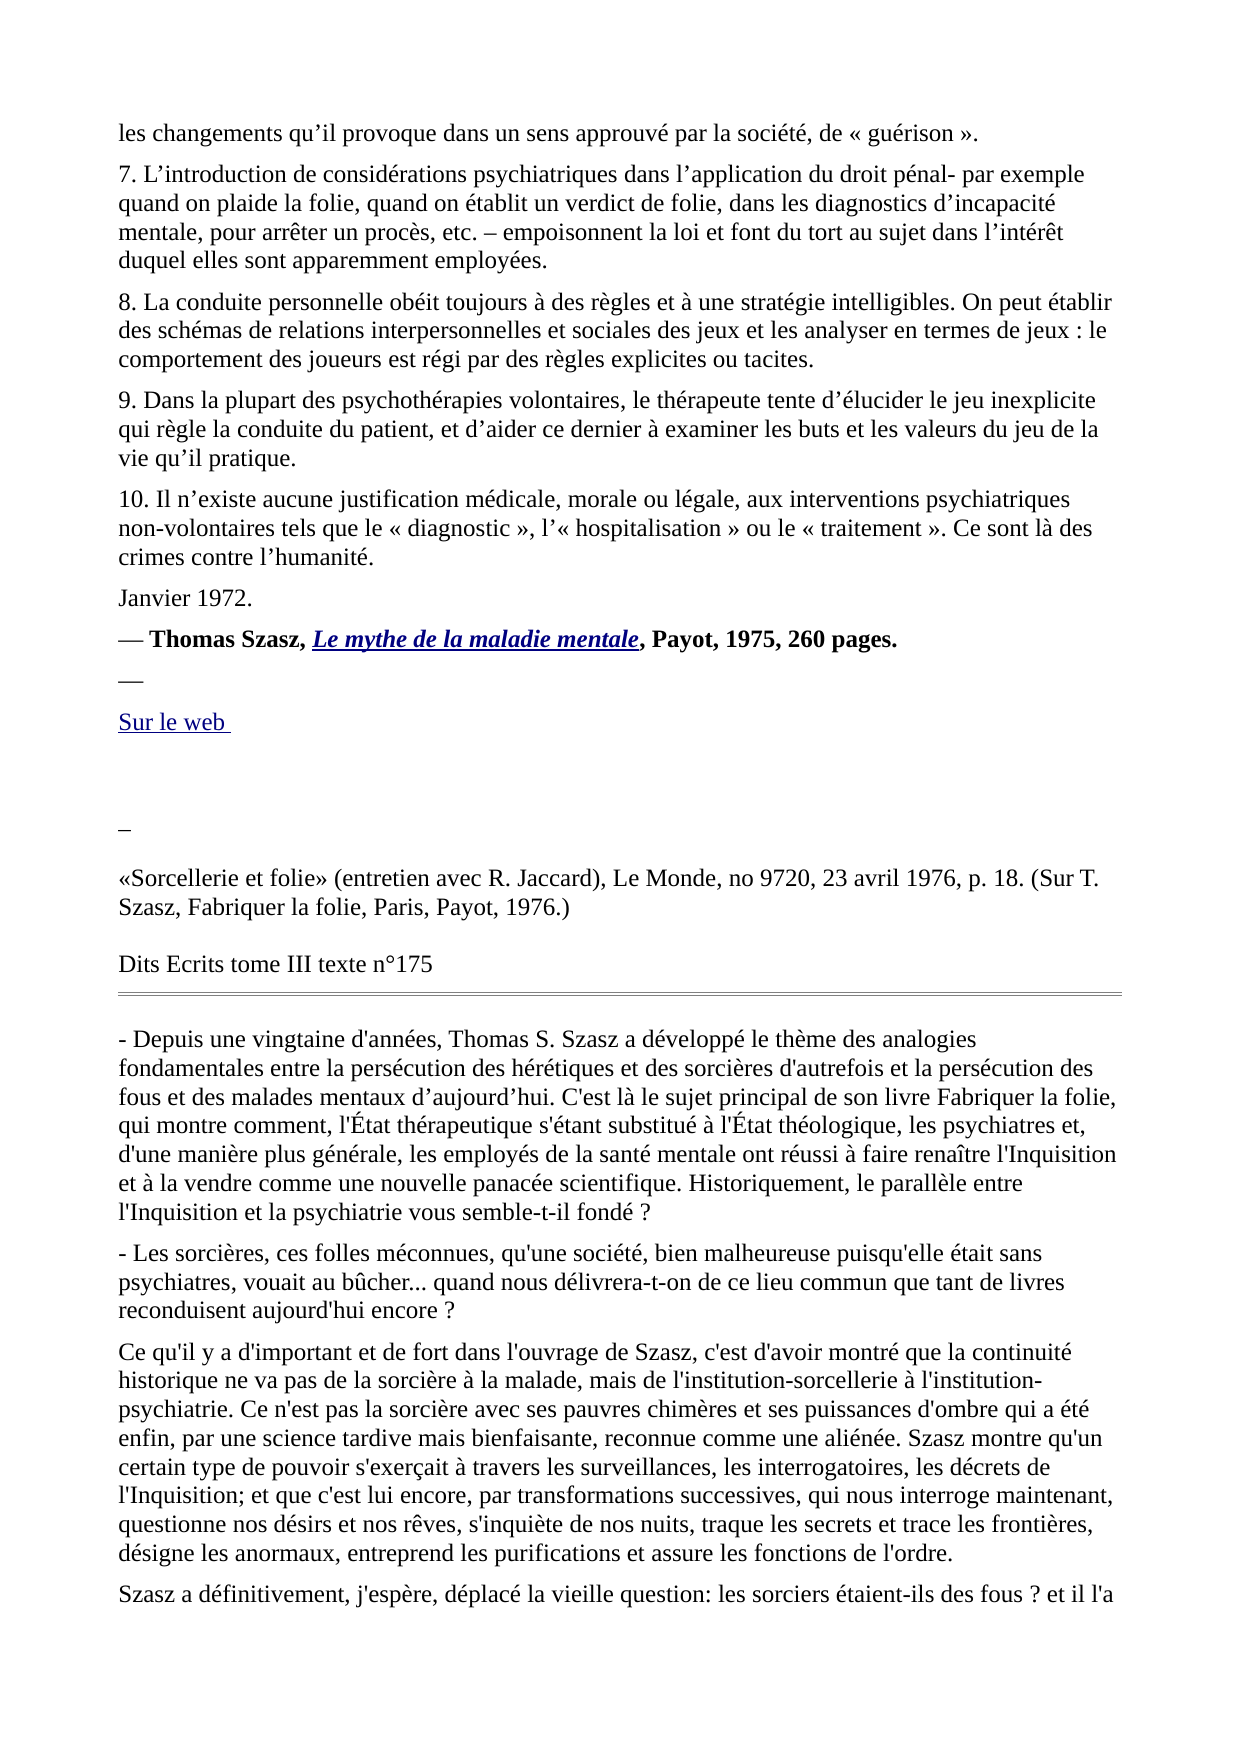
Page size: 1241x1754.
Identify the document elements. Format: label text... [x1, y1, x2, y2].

text les changements qu’il provoque dans un sens approuvé par la société, de « guérison ». [118, 118, 1122, 147]
text - Depuis une vingtaine d'années, Thomas S. Szasz a développé le thème des analogies fondamentales entre la persécution des hérétiques et des sorcières d'autrefois et la persécution des fous et des malades mentaux d’aujourd’hui. C'est là le sujet principal de son livre Fabriquer la folie, qui montre comment, l'État thérapeutique s'étant substitué à l'État théologique, les psychiatres et, d'une manière plus générale, les employés de la santé mentale ont réussi à faire renaître l'Inquisition et à la vendre comme une nouvelle panacée scientifique. Historiquement, le parallèle entre l'Inquisition et la psychiatrie vous semble-t-il fondé ? [118, 1024, 1122, 1226]
text Ce qu'il y a d'important et de fort dans l'ouvrage de Szasz, c'est d'avoir montré que la continuité historique ne va pas de la sorcière à la malade, mais de l'institution-sorcellerie à l'institution-psychiatrie. Ce n'est pas la sorcière avec ses pauvres chimères et ses puissances d'ombre qui a été enfin, par une science tardive mais bienfaisante, reconnue comme une aliénée. Szasz montre qu'un certain type de pouvoir s'exerçait à travers les surveillances, les interrogatoires, les décrets de l'Inquisition; et que c'est lui encore, par transformations successives, qui nous interroge maintenant, questionne nos désirs et nos rêves, s'inquiète de nos nuits, traque les secrets et trace les frontières, désigne les anormaux, entreprend les purifications et assure les fonctions de l'ordre. [118, 1337, 1122, 1567]
text Janvier 1972. [118, 583, 1122, 612]
text Sur le web [118, 707, 1122, 736]
text _ [118, 806, 1122, 834]
text 9. Dans la plupart des psychothérapies volontaires, le thérapeute tente d’élucider le jeu inexplicite qui règle la conduite du patient, et d’aider ce dernier à examiner les buts et les valeurs du jeu de la vie qu’il pratique. [118, 386, 1122, 472]
text 7. L’introduction de considérations psychiatriques dans l’application du droit pénal- par exemple quand on plaide la folie, quand on établit un verdict de folie, dans les diagnostics d’incapacité mentale, pour arrêter un procès, etc. – empoisonnent la loi et font du tort au sujet dans l’intérêt duquel elles sont apparemment employées. [118, 159, 1122, 274]
text — Thomas Szasz, Le mythe de la maladie mentale, Payot, 1975, 260 pages. [118, 624, 1122, 653]
text «Sorcellerie et folie» (entretien avec R. Jaccard), Le Monde, no 9720, 23 avril 1976, p. 18. (Sur T. Szasz, Fabriquer la folie, Paris, Payot, 1976.) Dits Ecrits tome III texte n°175 [118, 863, 1122, 978]
text - Les sorcières, ces folles méconnues, qu'une société, bien malheureuse puisqu'elle était sans psychiatres, vouait au bûcher... quand nous délivrera-t-on de ce lieu commun que tant de livres reconduisent aujourd'hui encore ? [118, 1238, 1122, 1324]
text — [118, 666, 1122, 694]
text 8. La conduite personnelle obéit toujours à des règles et à une stratégie intelligibles. On peut établir des schémas de relations interpersonnelles et sociales des jeux et les analyser en termes de jeux : le comportement des joueurs est régi par des règles explicites ou tacites. [118, 287, 1122, 373]
text Szasz a définitivement, j'espère, déplacé la vieille question: les sorciers étaient-ils des fous ? et il l'a [118, 1579, 1122, 1608]
text 10. Il n’existe aucune justification médicale, morale ou légale, aux interventions psychiatriques non-volontaires tels que le « diagnostic », l’« hospitalisation » ou le « traitement ». Ce sont là des crimes contre l’humanité. [118, 484, 1122, 571]
